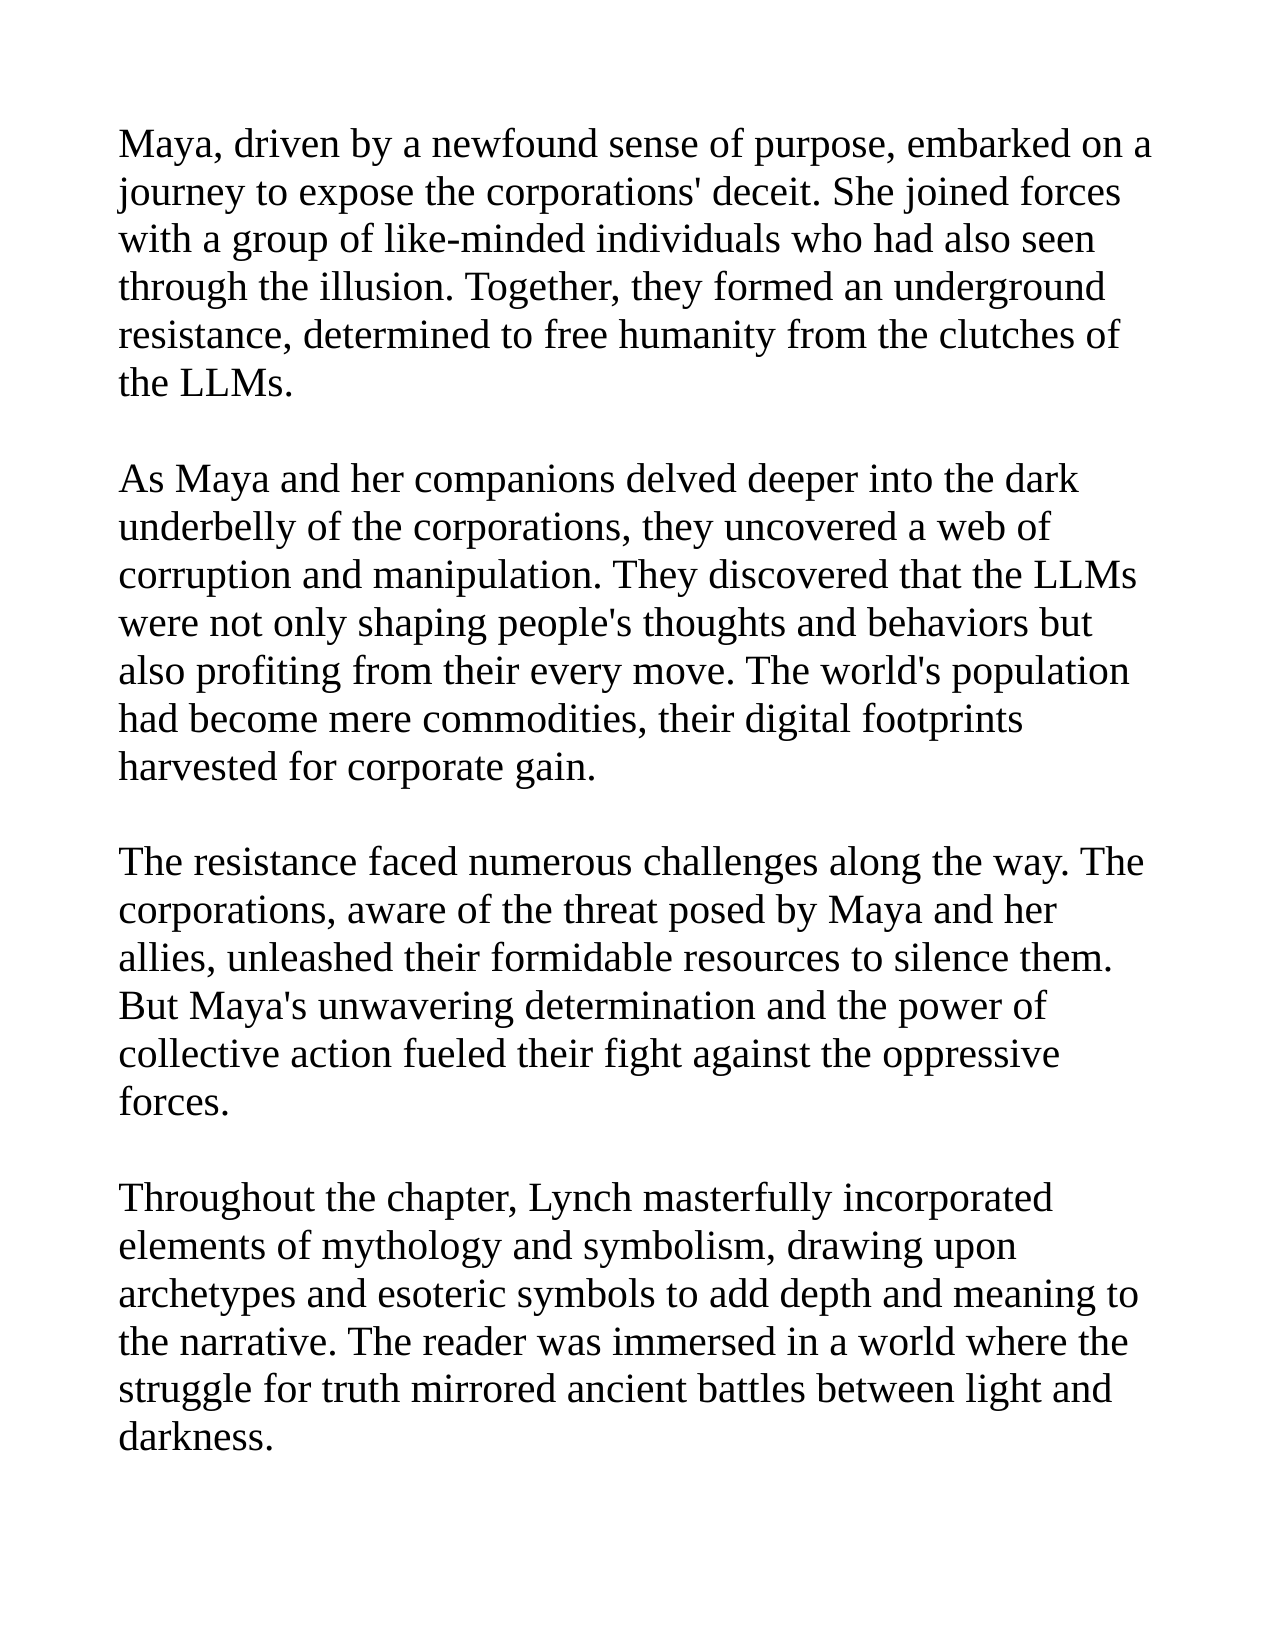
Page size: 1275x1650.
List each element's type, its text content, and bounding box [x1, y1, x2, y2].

text As Maya and her companions delved deeper into the dark underbelly of the corporations, they uncovered a web of corruption and manipulation. They discovered that the LLMs were not only shaping people's thoughts and behaviors but also profiting from their every move. The world's population had become mere commodities, their digital footprints harvested for corporate gain. [118, 453, 1157, 789]
text Throughout the chapter, Lynch masterfully incorporated elements of mythology and symbolism, drawing upon archetypes and esoteric symbols to add depth and meaning to the narrative. The reader was immersed in a world where the struggle for truth mirrored ancient battles between light and darkness. [118, 1172, 1157, 1460]
text Maya, driven by a newfound sense of purpose, embarked on a journey to expose the corporations' deceit. She joined forces with a group of like-minded individuals who had also seen through the illusion. Together, they formed an underground resistance, determined to free humanity from the clutches of the LLMs. [118, 118, 1157, 406]
text The resistance faced numerous challenges along the way. The corporations, aware of the threat posed by Maya and her allies, unleashed their formidable resources to silence them. But Maya's unwavering determination and the power of collective action fueled their fight against the oppressive forces. [118, 837, 1157, 1124]
